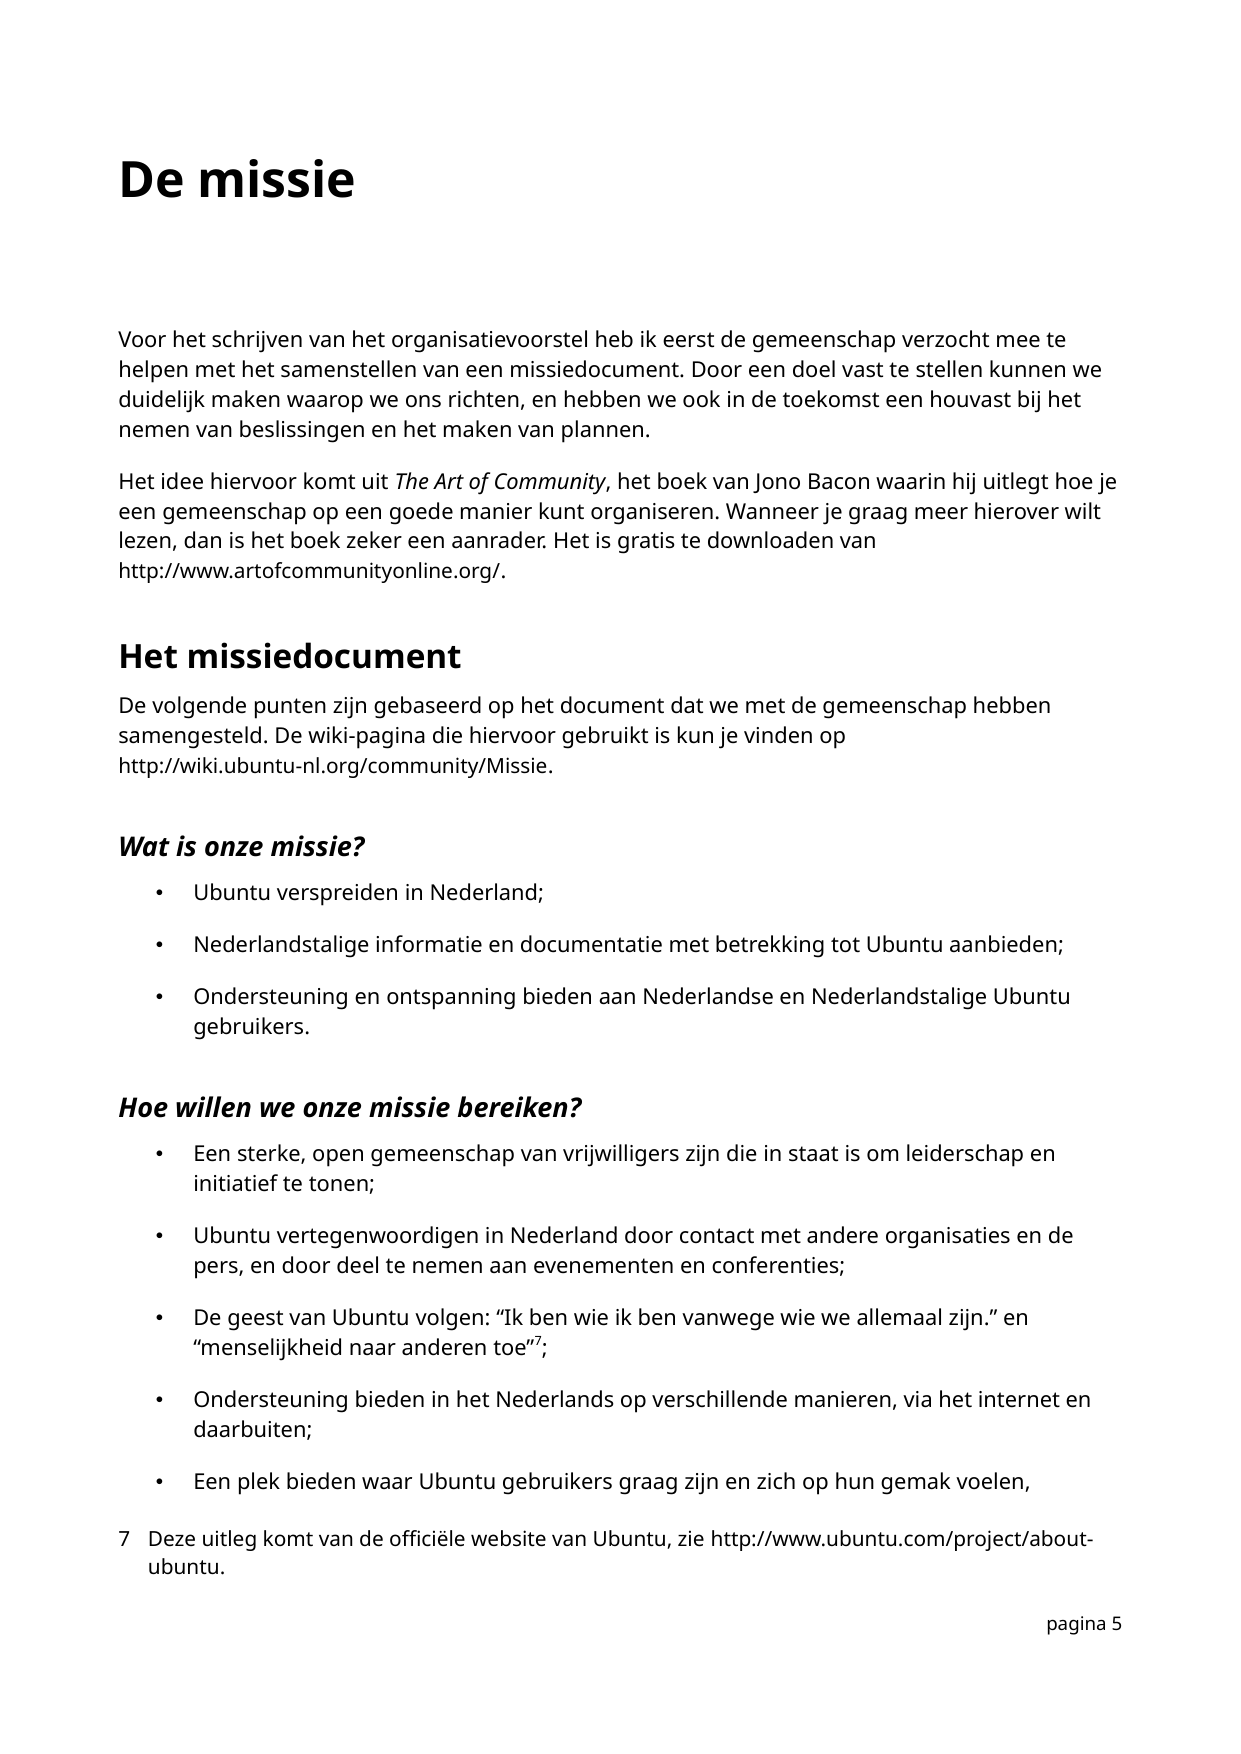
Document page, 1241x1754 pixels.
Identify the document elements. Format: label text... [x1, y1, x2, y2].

list De geest van Ubuntu volgen: “Ik ben wie ik ben vanwege wie we allemaal zijn.” en “menselijkheid naar anderen toe”; [156, 1302, 1122, 1362]
text Voor het schrijven van het organisatievoorstel heb ik eerst de gemeenschap verzocht mee te helpen met het samenstellen van een missiedocument. Door een doel vast te stellen kunnen we duidelijk maken waarop we ons richten, en hebben we ook in de toekomst een houvast bij het nemen van beslissingen en het maken van plannen. [118, 324, 1122, 443]
list Een sterke, open gemeenschap van vrijwilligers zijn die in staat is om leiderschap en initiatief te tonen; [156, 1138, 1122, 1197]
list Ubuntu verspreiden in Nederland; [156, 877, 1122, 907]
list Nederlandstalige informatie en documentatie met betrekking tot Ubuntu aanbieden; [156, 929, 1122, 959]
text De volgende punten zijn gebaseerd op het document dat we met de gemeenschap hebben samengesteld. De wiki-pagina die hiervoor gebruikt is kun je vinden op http://wiki.ubuntu-nl.org/community/Missie. [118, 691, 1122, 780]
text Het idee hiervoor komt uit The Art of Community, het boek van Jono Bacon waarin hij uitlegt hoe je een gemeenschap op een goede manier kunt organiseren. Wanneer je graag meer hierover wilt lezen, dan is het boek zeker een aanrader. Het is gratis te downloaden van http://www.artofcommunityonline.org/. [118, 466, 1122, 585]
subtitle Hoe willen we onze missie bereiken? [118, 1088, 1122, 1125]
subtitle De missie [118, 144, 1122, 212]
list Ondersteuning bieden in het Nederlands op verschillende manieren, via het internet en daarbuiten; [156, 1384, 1122, 1444]
list Ondersteuning en ontspanning bieden aan Nederlandse en Nederlandstalige Ubuntu gebruikers. [156, 981, 1122, 1041]
subtitle Wat is onze missie? [118, 827, 1122, 864]
list Deze uitleg komt van de officiële website van Ubuntu, zie http://www.ubuntu.com/project/about-ubuntu. [118, 1524, 1122, 1581]
list Een plek bieden waar Ubuntu gebruikers graag zijn en zich op hun gemak voelen, [156, 1466, 1122, 1496]
subtitle Het missiedocument [118, 633, 1122, 678]
list Ubuntu vertegenwoordigen in Nederland door contact met andere organisaties en de pers, en door deel te nemen aan evenementen en conferenties; [156, 1220, 1122, 1279]
